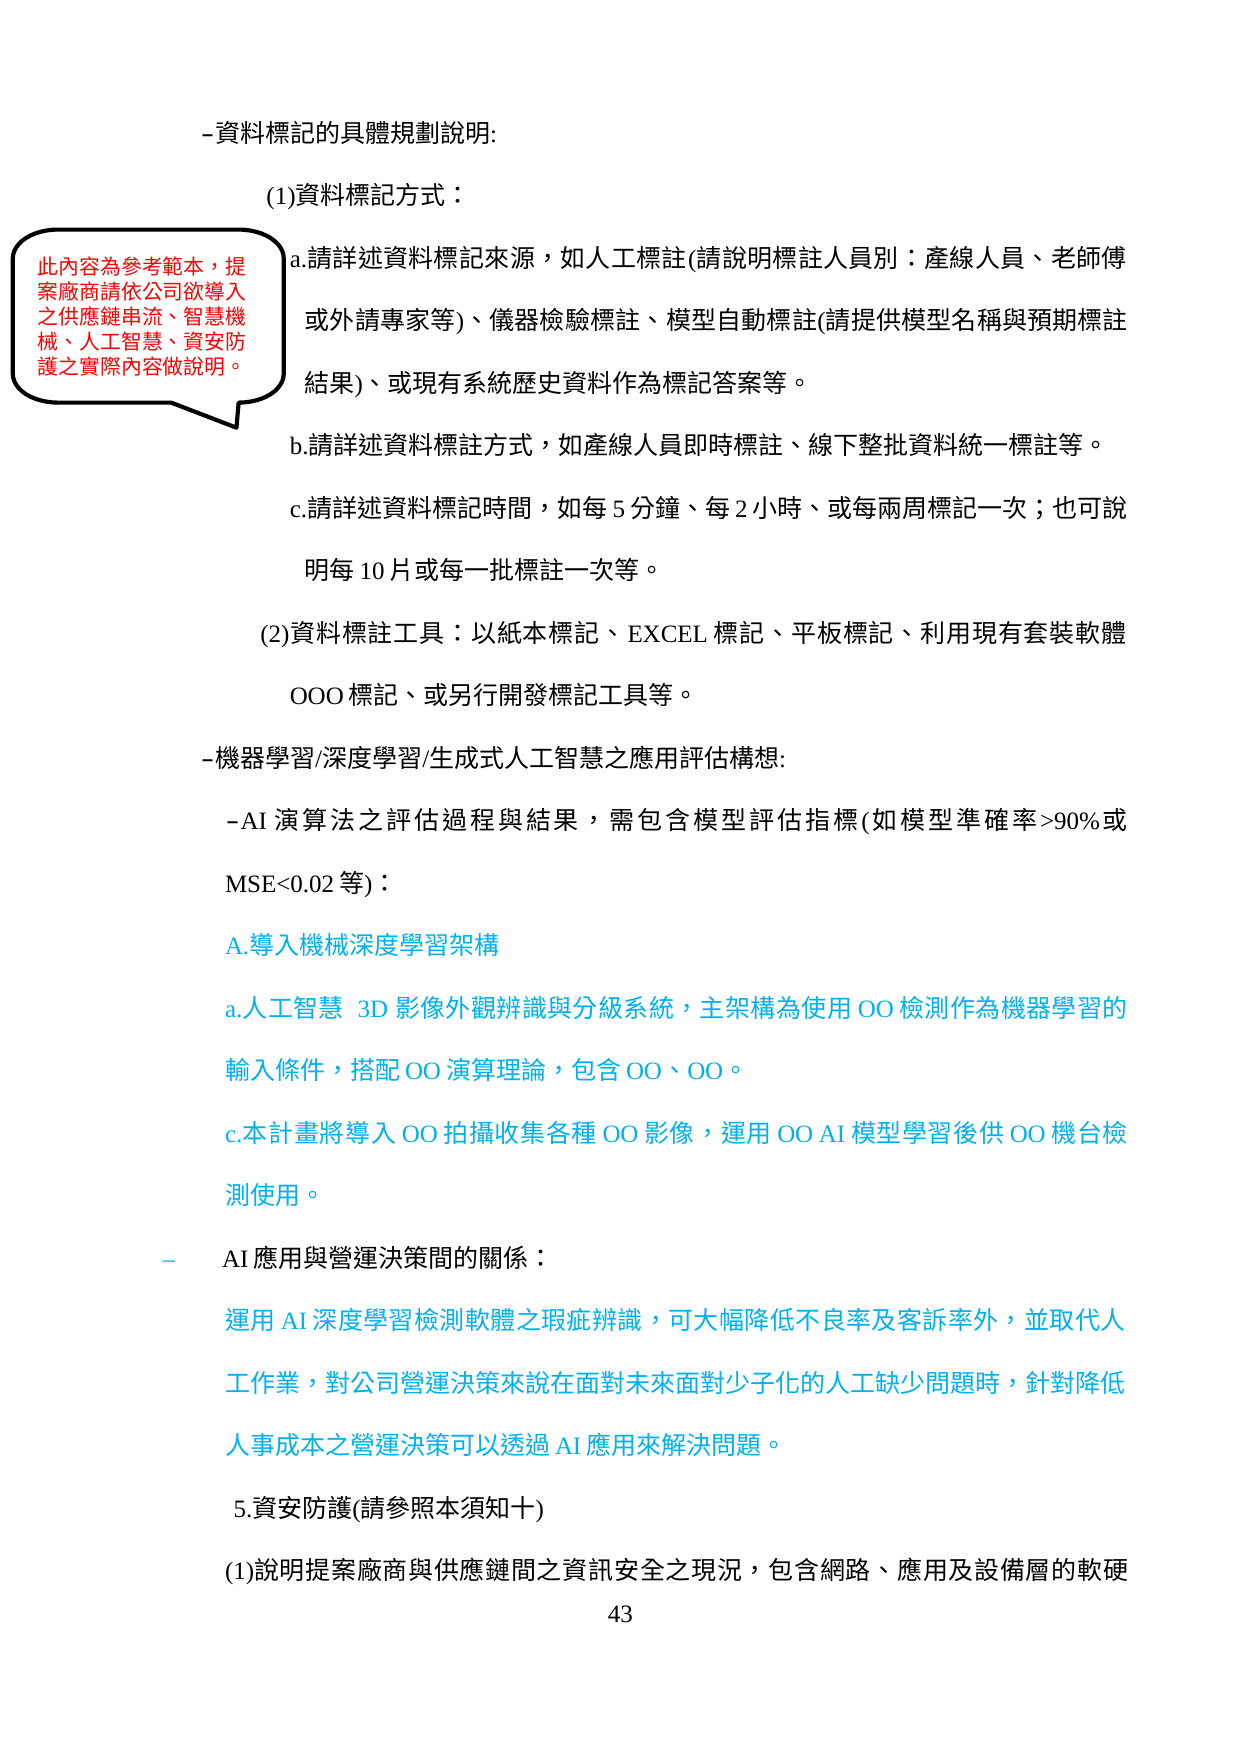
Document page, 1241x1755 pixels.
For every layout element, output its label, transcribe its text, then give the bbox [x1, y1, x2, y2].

list 資料標記的具體規劃說明: [200, 89, 1128, 152]
text a.請詳述資料標記來源，如人工標註(請說明標註人員別：產線人員、老師傅或外請專家等)、儀器檢驗標註、模型自動標註(請提供模型名稱與預期標註結果)、或現有系統歷史資料作為標記答案等。 [289, 214, 1128, 402]
list 資安防護(請參照本須知十) [233, 1464, 1128, 1527]
list AI演算法之評估過程與結果，需包含模型評估指標(如模型準確率>90%或MSE<0.02等)： [225, 777, 1128, 902]
text c.請詳述資料標記時間，如每5分鐘、每2小時、或每兩周標記一次；也可說明每10片或每一批標註一次等。 [289, 464, 1128, 589]
text A.導入機械深度學習架構 [225, 902, 1128, 964]
text (2)資料標註工具：以紙本標記、EXCEL標記、平板標記、利用現有套裝軟體OOO標記、或另行開發標記工具等。 [260, 589, 1128, 714]
text 運用AI深度學習檢測軟體之瑕疵辨識，可大幅降低不良率及客訴率外，並取代人工作業，對公司營運決策來說在面對未來面對少子化的人工缺少問題時，針對降低人事成本之營運決策可以透過AI應用來解決問題。 [225, 1277, 1128, 1464]
text a.人工智慧 3D 影像外觀辨識與分級系統，主架構為使用OO檢測作為機器學習的輸入條件，搭配OO演算理論，包含OO、OO。 [225, 964, 1128, 1089]
text b.請詳述資料標註方式，如產線人員即時標註、線下整批資料統一標註等。 [289, 402, 1128, 464]
text – AI應用與營運決策間的關係： [162, 1214, 1128, 1277]
text (1)資料標記方式： [260, 152, 1128, 214]
list 機器學習/深度學習/生成式人工智慧之應用評估構想: [200, 714, 1128, 777]
text c.本計畫將導入OO拍攝收集各種OO影像，運用OO AI模型學習後供OO機台檢測使用。 [225, 1089, 1128, 1214]
list 說明提案廠商與供應鏈間之資訊安全之現況，包含網路、應用及設備層的軟硬 [225, 1527, 1128, 1589]
